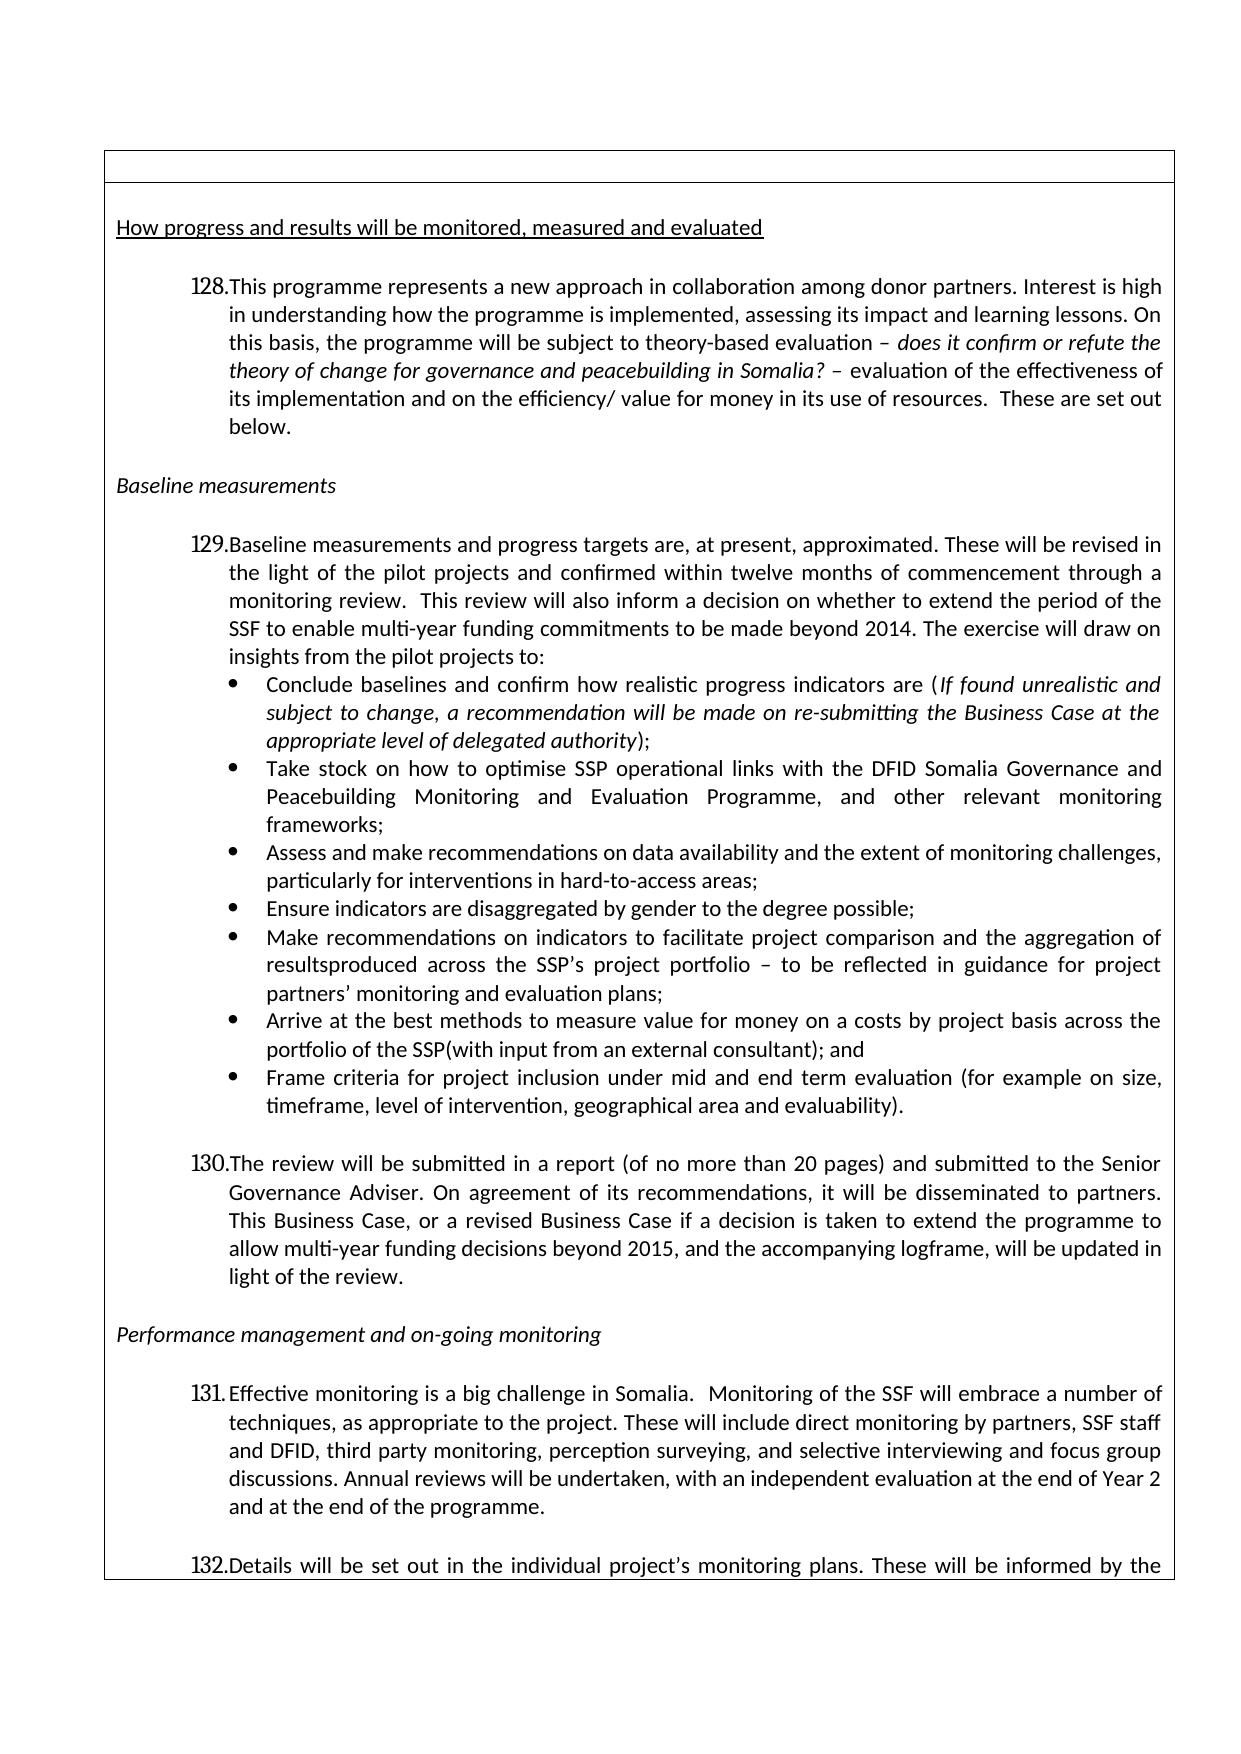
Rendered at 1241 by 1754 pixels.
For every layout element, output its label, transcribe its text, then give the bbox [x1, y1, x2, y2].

table_cell How progress and results will be monitored, measured and evaluated This programme represents a new approach in collaboration among donor partners. Interest is high in understanding how the programme is implemented, assessing its impact and learning lessons. On this basis, the programme will be subject to theory-based evaluation – does it confirm or refute the theory of change for governance and peacebuilding in Somalia? – evaluation of the effectiveness of its implementation and on the efficiency/ value for money in its use of resources. These are set out below. Baseline measurements Baseline measurements and progress targets are, at present, approximated. These will be revised in the light of the pilot projects and confirmed within twelve months of commencement through a monitoring review. This review will also inform a decision on whether to extend the period of the SSF to enable multi-year funding commitments to be made beyond 2014. The exercise will draw on insights from the pilot projects to: Conclude baselines and confirm how realistic progress indicators are (If found unrealistic and subject to change, a recommendation will be made on re-submitting the Business Case at the appropriate level of delegated authority); Take stock on how to optimise SSP operational links with the DFID Somalia Governance and Peacebuilding Monitoring and Evaluation Programme, and other relevant monitoring frameworks; Assess and make recommendations on data availability and the extent of monitoring challenges, particularly for interventions in hard-to-access areas; Ensure indicators are disaggregated by gender to the degree possible; Make recommendations on indicators to facilitate project comparison and the aggregation of resultsproduced across the SSP’s project portfolio – to be reflected in guidance for project partners’ monitoring and evaluation plans; Arrive at the best methods to measure value for money on a costs by project basis across the portfolio of the SSP(with input from an external consultant); and Frame criteria for project inclusion under mid and end term evaluation (for example on size, timeframe, level of intervention, geographical area and evaluability). The review will be submitted in a report (of no more than 20 pages) and submitted to the Senior Governance Adviser. On agreement of its recommendations, it will be disseminated to partners. This Business Case, or a revised Business Case if a decision is taken to extend the programme to allow multi-year funding decisions beyond 2015, and the accompanying logframe, will be updated in light of the review. Performance management and on-going monitoring Effective monitoring is a big challenge in Somalia. Monitoring of the SSF will embrace a number of techniques, as appropriate to the project. These will include direct monitoring by partners, SSF staff and DFID, third party monitoring, perception surveying, and selective interviewing and focus group discussions. Annual reviews will be undertaken, with an independent evaluation at the end of Year 2 and at the end of the programme. Details will be set out in the individual project’s monitoring plans. These will be informed by the review (above) specifically with respect to harmonised data and indicators across interventions (to the extent possible). The aggregation of results collected will be facilitated at quarterly intervals – the SSF will have responsibility for aggregating results data from Fund projects. The review (above) and the DFID Somalia Governance & Peacebuilding Monitoring and Evaluation Programme (under design) will determine how (and by who) the aggregation of results can be best met for the bilateral commitments under the SSP. Annual reviews will be conducted in accordance with DFID requirements. Independent review will be undertaken at two points in the three year period of the SSP, at the mid-term point and in a final evaluation. Evaluation will focus on three of the OECD/DAC evaluation criteria Relevance – Effectiveness – Efficiency (value for money) but will take account of other criteria as necessary. The evaluations will respond to any changes in DFID project completion reporting requirements. Relevance - Theory-based evaluation will investigate and test the theory of change and the assumptions behind the SSP. The mid-term evaluation will focus more on the first two levels of interventions – community and inter-community. Informing the latter half of the SSP’s timeframe for implementation. The final end evaluation will focus across the levels of evaluation. Effectiveness – The evaluations will measure progress, or lack of progress, toward meeting the programme aims in contributing to the delivery of outputs and outcome. The evaluations will also look at process - whether the SSP is functioning and operating as intended – for example in maximising linkages with other programmes and in operating flexibly and in the more fragile areas of Somalia. Efficiency – The evaluations will take account of the review findings on best methods to measure value for money and assess the extent to which this is being affected. Dissemination: The SSP will support partners to build in better results processes into their programmes. Lessons learnedand the sharing of practices that are viewed as working better will be shared across all partners – this will include lessons from DFID Somalia’s health, wealth creation, humanitarian and wider governance portfolio as well as other donor programmes. Lack of access for DFID staff and many others due to security, weak but improving implementing partner capacity and lack of readily available sources of data about Somalia all increase the difficulty of reliable monitoring. DFID will visit to monitor programmes when possible. In addition however, the DFID Somalia Governance and Peacebuilding programme is currently developing an independent third-party monitoring system as part of the £6.5 m Monitoring and Evaluation Programme. If successfully implemented it will: Independently verify results reported by implementing partners, including through field visits; Improve the quality and availability of data about Somalia that are relevant to governance and peacebuilding interventions; Build implementing partner capacity to develop and articulate theories of change for their interventions, and their ability to measure and determine progress against them; Include the capacity to collect detailed data about Somalia - this capacity could be drawn upon for any additional data collection required for evaluation; and Repeat and expand on the perceptions survey carried out in Somaliland in 2011. The business case for this Monitoring and Evaluation Programme is being developed in parallel to this governance business case. The logframe sets out the monitoring requirements for this programme. Each of the indicators in the logframe will be collected and verified in one of the following ways: Implementing partners will collect and report the data, which will be independently verified by the third-party monitoring system (bullet 1 above); The data will be collected directly by programmes funded through the Monitoring and Evaluation Programme (bullet 2 above); Data will be provided by Somali authorities; and Data will be public goods provided by other reliable, independent sources. The logframe baselines and targets are not yet fully completed, however, it is anticipated that they will be completed within six months of the project start date to allow time for rigorous baseline assessments to be conducted. This makes monitoring of the DFID Somalia Governance programme to a large extent reliable on approval timing and effective functioning of the Monitoring and Evaluation Programme. This is a risk for the CSF Programme. The two business case timelines are similar so timing is unlikely to be a problem, but if the risk of the M&E programme not happening or being ineffective materialises, and the monitoring and evaluation programme is unable to fulfil bullets 1 and 2 to the necessary extent, then we will consider contracting individual consultants to carry out a), and will switch to existing but much less satisfactory sources for b). Each of the individual components under this programme will be required to have its own log frame and monitoring strategy, which will be supported by the Monitoring and Evaluation Programme (bullet 3 above). As with monitoring, high quality evaluation is hugely challenging in Somalia. To our knowledge, there has never been a rigorous impact evaluation of a development intervention in Somalia. As set out below, we plan to change that by, for the first time in Somalia, conducting a randomised control trial of (at least) one of the projects under this programme. As set out in the appraisal case, this entire programme is based on a broad theory of change. Furthermore, each of the individual projects under the programme has its own theory of change. For evaluation purposes, we consider it more feasible and more informative to look at the theories of change of the individual projects, rather than the theory of change of the entire, multi-faceted programme. The DFID Somalia Evaluation Strategy includes a methodology for assessing the entire DFID Somalia programme to determine priorities for evaluation. Given the very limited capacity for evaluation in Somalia, and the very recent arrival of capacity for evaluation in DFID Somalia, at this stage we must be very selective about which elements of the programme we subject to evaluation. Under the SSP, we will conduct an impact evaluation of the Community Driven Development programme - which will be funded through this programme as well as through the DFID CSFP. Community Driven Development (CDD) has been subject to randomised control trials in DR Congo (Tuungane), Afghanistan (National Solidarity Programme - NSP), Sierra Leone and Liberia. The results of these evaluations have been very mixed. In DR Congo, the evaluation found: "on most measures we fail to find evidence that these positive experiences with the Tuungane intervention led to behavioural changes. In general, we found that for many local governance measures the outcomes were relatively strong in both control and treatment areas." In Liberia: "Our evaluation finds powerful evidence that the programme was successful in increasing social cohesion, some evidence that it reinforced democratic political attitudes and increased confidence in local decision making procedures, but only weak evidence that material well‐being was positively affected. There is essentially no evidence of adverse effects." In Sierra Leone, the evaluation concluded: "Community Driven Development in Sierra Leone is a practical approach to deliver small-scale local public goods in a way that is equitable, accountable, and low cost, but was not an effective agent of institutional or social change." The Afghanistan evaluation is still on-going at the time of writing. In partnership with DFID's Evidence into Action team we are conducting a review of these four evaluations, which aims to determine the reasons for these mixed findings - whether it was the intervention, the context or the evaluation that led to such varied and often disappointing results. We plan to draw lessons from this review, and incorporate them into the design of the Somalia CDD programme. We intend to re-hypothesise the expected impact of this programme in light of the evidence from elsewhere and subject it to similar rigorous evaluation to enhance the global evidence base as well as learn lessons for programming in Somalia. The evaluation question for the CDD programme, and consequentially the evaluation design, are currently under development by a consortium of participating partners/ stakeholders with additional academic expertise. Broadly speaking however, we intend to ask an evaluation question along the lines of "Does CDD in Somalia improve governance, stability and the effectiveness of aid?", and we plan to use a randomised control trial, possibly including some variation in the details of the programme in different communities. We are also looking at how to link the evaluation to other aspects of the Governance programme - particularly the UN Joint Programme on Local Governance (JPLG) - and whether we can use similar approaches to the next phase of the DR Congo Tuungane evaluation so that findings can be compared across the two programmes. We may choose to use the Monitoring and Evaluation Programme to conduct the data collection for the evaluation (bullet 4 above). The evaluation design will be integrated into the programme and so the timing will be concurrent and the various partners are all interested in the evaluation and committed to learning from it. While we will focus our efforts on evaluating the CDD programme at this stage, there are other elements of our theories of change of the Governance Programme which we would like to test via a rigorous and rounded impact evaluation that will include a genuine cost effectiveness dimension. These include policing, justice, and local governance. We will consider how to seek an answer to this within the next six months and aim to conduct an evaluation within the next two years. [105, 183, 1174, 1579]
table_cell [105, 151, 1174, 182]
